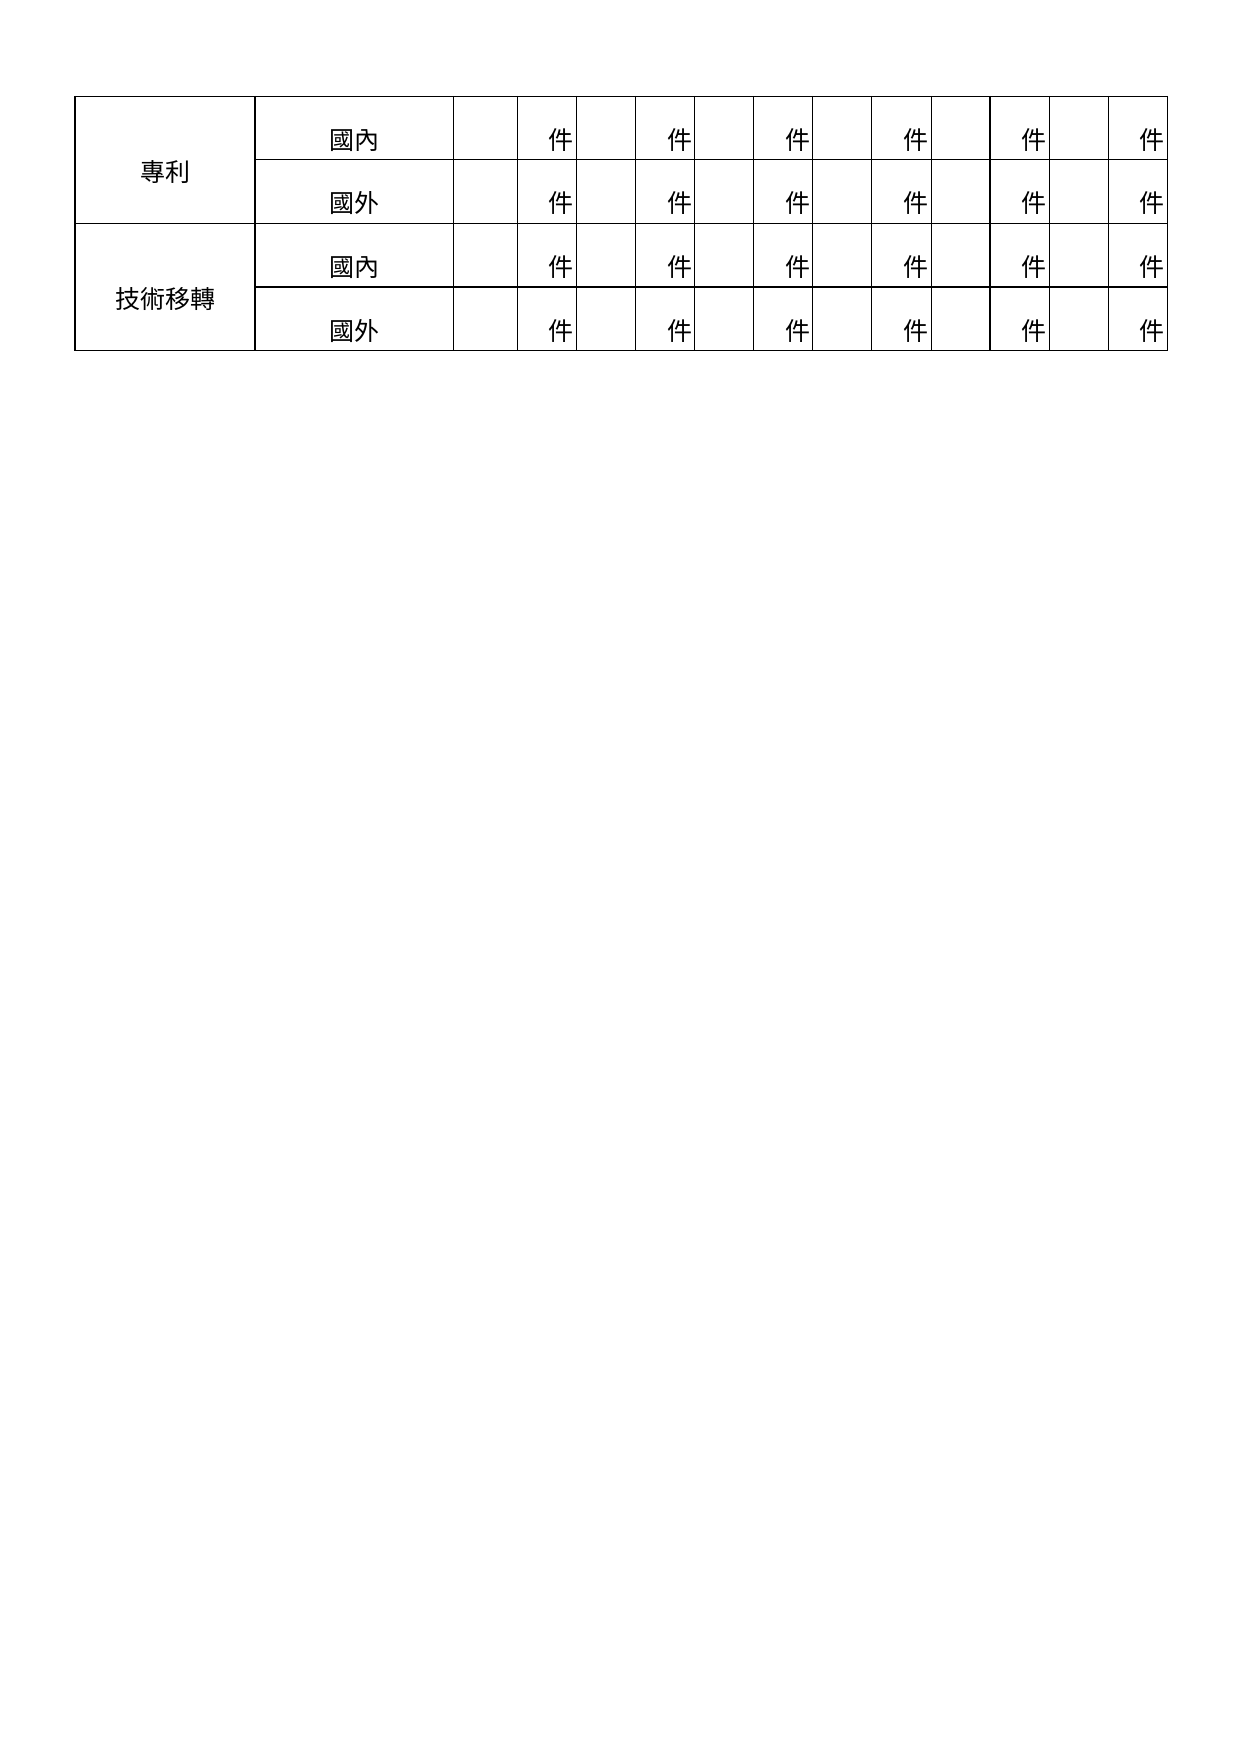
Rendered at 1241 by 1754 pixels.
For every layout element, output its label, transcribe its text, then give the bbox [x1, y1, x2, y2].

table_cell [577, 224, 635, 286]
table_cell 國內 [256, 97, 453, 159]
table_cell 件 [518, 160, 576, 223]
table_cell [454, 160, 517, 223]
table_cell 件 [991, 224, 1049, 286]
table_cell 技術移轉 [76, 224, 254, 350]
table_cell [813, 288, 871, 350]
table_cell [932, 288, 989, 350]
table_cell 件 [754, 288, 812, 350]
table_cell 件 [1109, 97, 1167, 159]
table_cell 專利 [76, 97, 254, 223]
table_cell 件 [991, 288, 1049, 350]
table_cell [454, 224, 517, 286]
table_cell 件 [518, 224, 576, 286]
table_cell 件 [636, 97, 694, 159]
table_cell 件 [1109, 224, 1167, 286]
table_cell [932, 224, 989, 286]
table_cell 件 [754, 97, 812, 159]
table_cell 件 [872, 288, 931, 350]
table_cell 件 [754, 160, 812, 223]
table_cell [813, 224, 871, 286]
table_cell [577, 97, 635, 159]
table_cell [1050, 288, 1108, 350]
table_cell [695, 160, 753, 223]
table_cell 件 [1109, 160, 1167, 223]
table_cell [695, 288, 753, 350]
table_cell [1050, 224, 1108, 286]
table_cell [577, 160, 635, 223]
table_cell 件 [1109, 288, 1167, 350]
table_cell 件 [636, 224, 694, 286]
table_cell [1050, 97, 1108, 159]
table_cell 件 [636, 288, 694, 350]
table_cell 件 [754, 224, 812, 286]
table_cell [454, 97, 517, 159]
table_cell 件 [872, 97, 931, 159]
table_cell [1050, 160, 1108, 223]
table_cell 件 [636, 160, 694, 223]
table_cell 國外 [256, 288, 453, 350]
table_cell [695, 224, 753, 286]
table_cell [695, 97, 753, 159]
table_cell 件 [991, 160, 1049, 223]
table_cell 件 [518, 97, 576, 159]
table_cell [932, 97, 989, 159]
table_cell [577, 288, 635, 350]
table_cell 件 [872, 160, 931, 223]
table_cell 國外 [256, 160, 453, 223]
table_cell [454, 288, 517, 350]
table_cell [813, 160, 871, 223]
table_cell [813, 97, 871, 159]
table_cell 件 [991, 97, 1049, 159]
table_cell 件 [518, 288, 576, 350]
table_cell [932, 160, 989, 223]
table_cell 件 [872, 224, 931, 286]
table_cell 國內 [256, 224, 453, 286]
